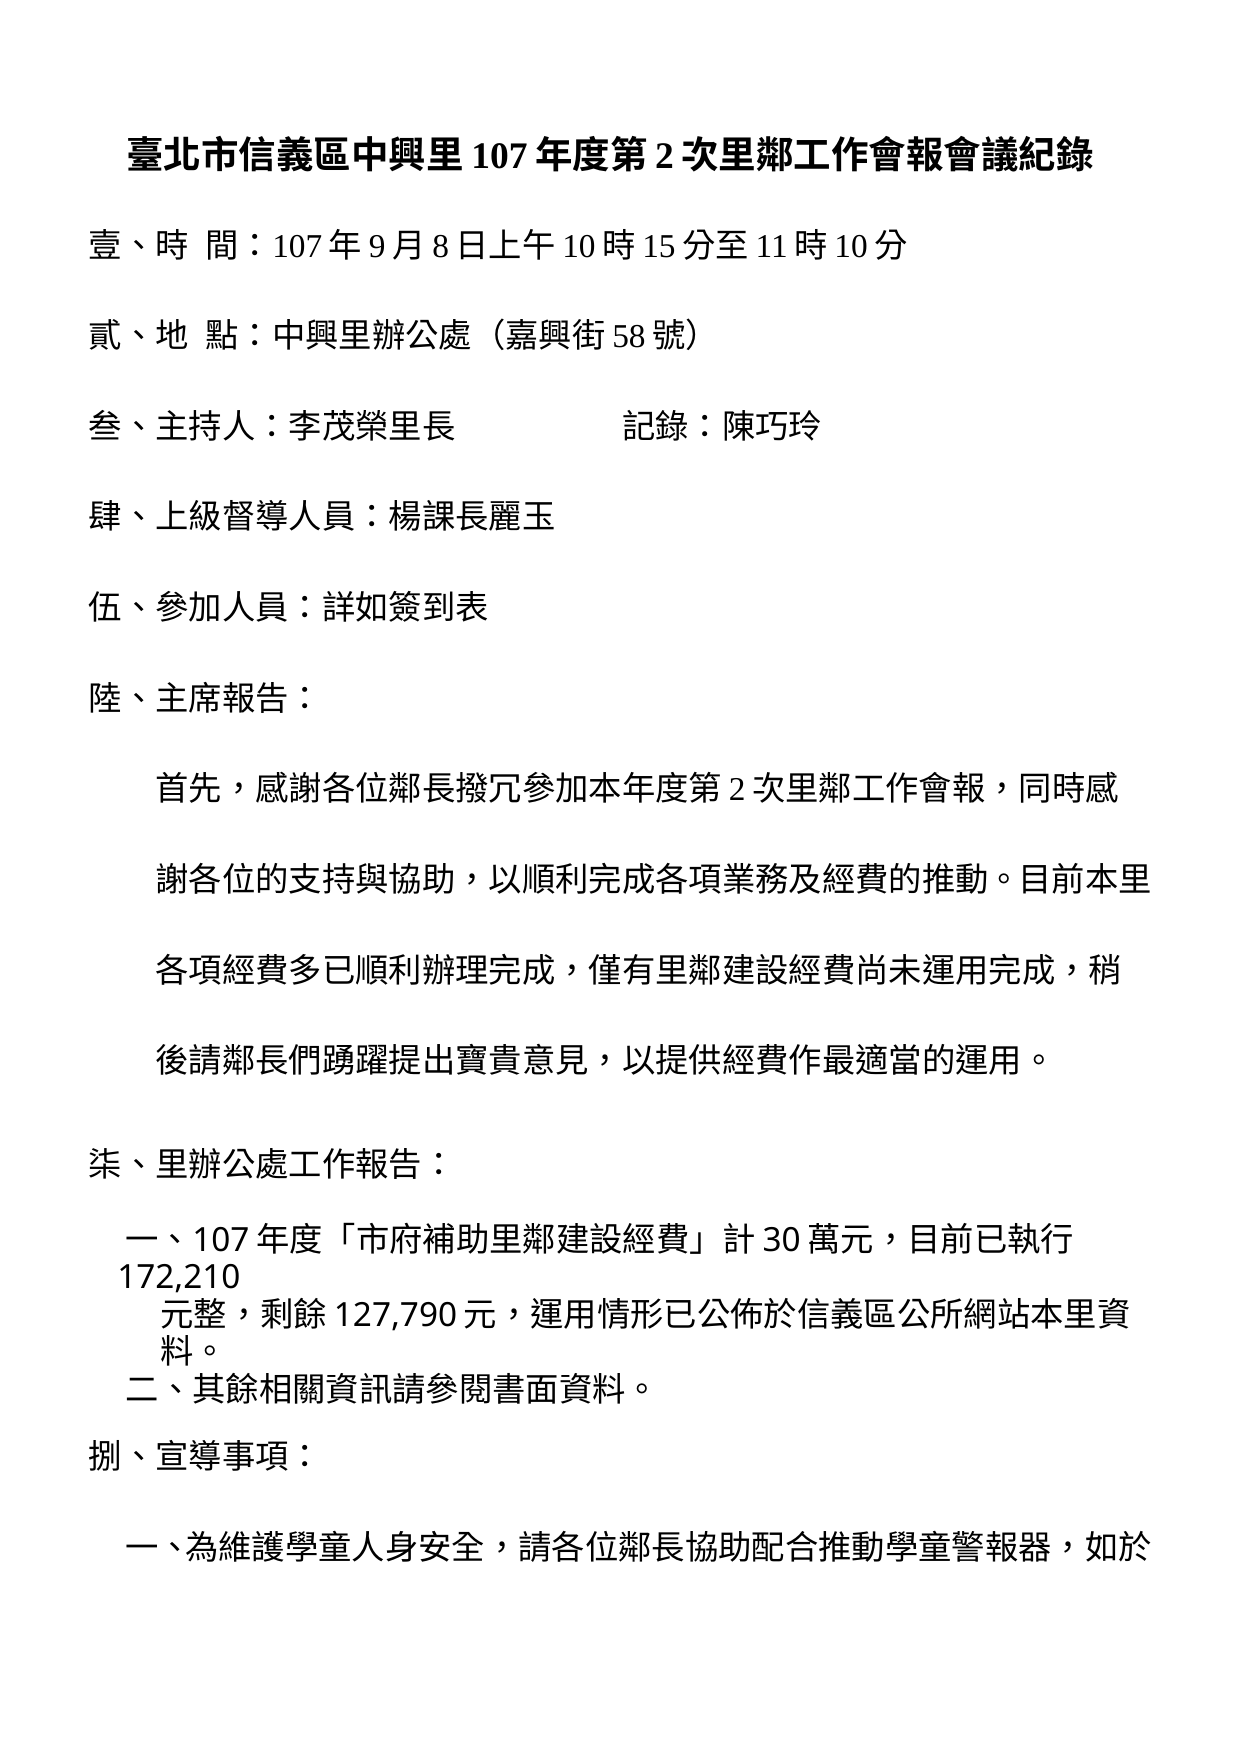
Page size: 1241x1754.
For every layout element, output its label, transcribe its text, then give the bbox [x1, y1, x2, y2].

subtitle 捌、宣導事項： [89, 1409, 1152, 1499]
text 肆、上級督導人員：楊課長麗玉 [89, 469, 1152, 560]
text 叁、主持人：李茂榮里長 記錄：陳巧玲 [89, 378, 1152, 469]
text 臺北市信義區中興里107年度第2次里鄰工作會報會議紀錄 [89, 107, 1152, 197]
subtitle 一、107年度「市府補助里鄰建設經費」計30萬元，目前已執行172,210 [117, 1221, 1152, 1296]
subtitle 料。 二、其餘相關資訊請參閱書面資料。 [117, 1334, 1152, 1409]
text 壹、時 間：107年9月8日上午10時15分至11時10分 [89, 197, 1152, 288]
subtitle 元整，剩餘127,790元，運用情形已公佈於信義區公所網站本里資 [117, 1296, 1152, 1334]
subtitle 一、為維護學童人身安全，請各位鄰長協助配合推動學童警報器，如於 [117, 1499, 1152, 1590]
text 柒、里辦公處工作報告： [89, 1117, 1152, 1208]
text 陸、主席報告： [89, 650, 1152, 741]
text 首先，感謝各位鄰長撥冗參加本年度第2次里鄰工作會報，同時感謝各位的支持與協助，以順利完成各項業務及經費的推動。目前本里各項經費多已順利辦理完成，僅有里鄰建設經費尚未運用完成，稍後請鄰長們踴躍提出寶貴意見，以提供經費作最適當的運用。 [155, 741, 1152, 1103]
text 貳、地 點：中興里辦公處（嘉興街58號） [89, 288, 1152, 378]
text 伍、參加人員：詳如簽到表 [89, 560, 1152, 650]
